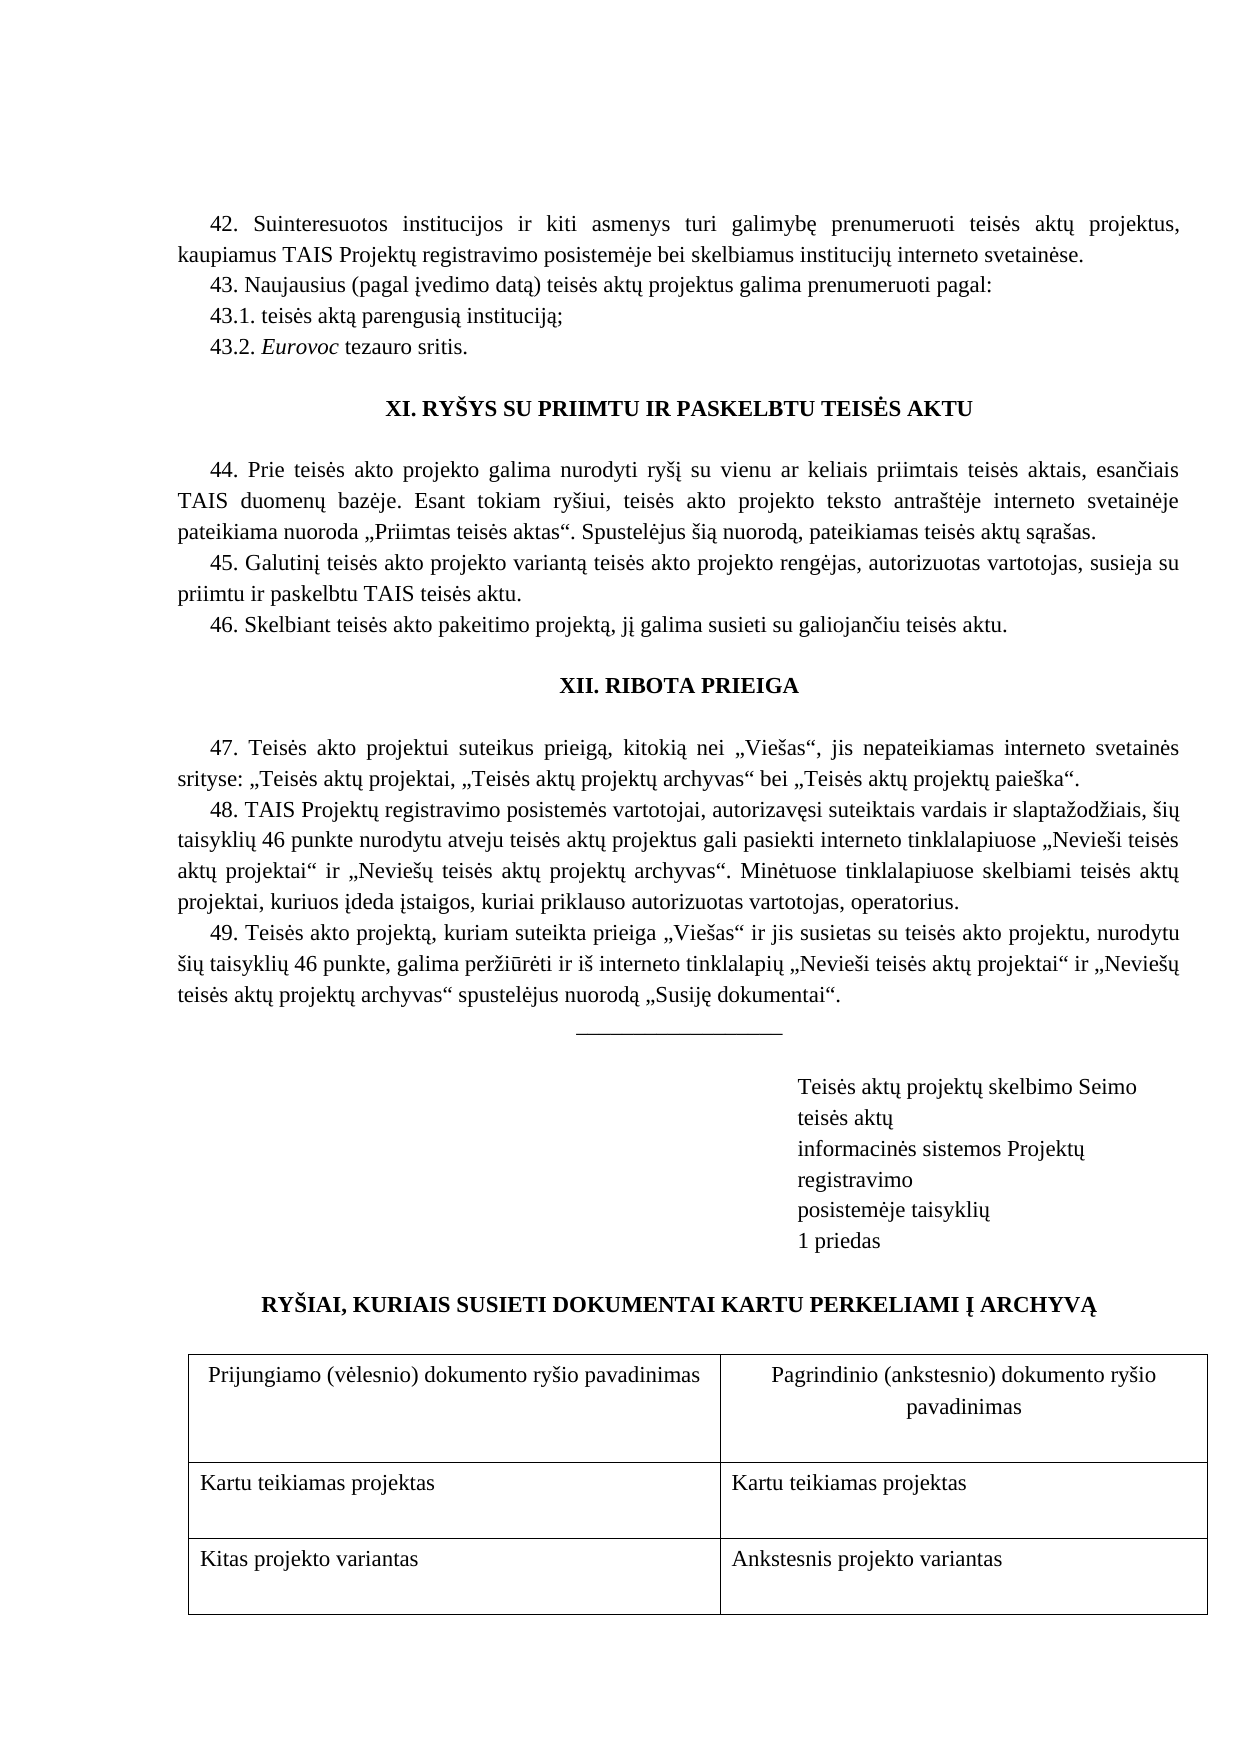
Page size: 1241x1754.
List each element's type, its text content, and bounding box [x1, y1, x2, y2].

text 43. Naujausius (pagal įvedimo datą) teisės aktų projektus galima prenumeruoti pagal: [177, 271, 1181, 298]
text 44. Prie teisės akto projekto galima nurodyti ryšį su vienu ar keliais priimtais teisės aktais, esančiais TAIS duomenų bazėje. Esant tokiam ryšiui, teisės akto projekto teksto antraštėje interneto svetainėje pateikiama nuoroda „Priimtas teisės aktas“. Spustelėjus šią nuorodą, pateikiamas teisės aktų sąrašas. [177, 456, 1181, 544]
text RYŠIAI, KURIAIS SUSIETI DOKUMENTAI KARTU PERKELIAMI Į ARCHYVĄ [177, 1291, 1181, 1317]
text 46. Skelbiant teisės akto pakeitimo projektą, jį galima susieti su galiojančiu teisės aktu. [177, 611, 1181, 637]
text 1 priedas [797, 1227, 1181, 1254]
text 47. Teisės akto projektui suteikus prieigą, kitokią nei „Viešas“, jis nepateikiamas interneto svetainės srityse: „Teisės aktų projektai, „Teisės aktų projektų archyvas“ bei „Teisės aktų projektų paieška“. [177, 734, 1181, 791]
table_cell Kartu teikiamas projektas [721, 1463, 1207, 1538]
text XII. RIBOTA PRIEIGA [177, 672, 1181, 699]
text posistemėje taisyklių [797, 1196, 1181, 1223]
table_cell Kitas projekto variantas [189, 1539, 720, 1614]
table_cell Ankstesnis projekto variantas [721, 1539, 1207, 1614]
table_cell Kartu teikiamas projektas [189, 1463, 720, 1538]
text 48. TAIS Projektų registravimo posistemės vartotojai, autorizavęsi suteiktais vardais ir slaptažodžiais, šių taisyklių 46 punkte nurodytu atveju teisės aktų projektus gali pasiekti interneto tinklalapiuose „Nevieši teisės aktų projektai“ ir „Neviešų teisės aktų projektų archyvas“. Minėtuose tinklalapiuose skelbiami teisės aktų projektai, kuriuos įdeda įstaigos, kuriai priklauso autorizuotas vartotojas, operatorius. [177, 796, 1181, 914]
text 43.1. teisės aktą parengusią instituciją; [177, 302, 1181, 329]
text XI. RYŠYS SU PRIIMTU IR PASKELBTU TEISĖS AKTU [177, 395, 1181, 421]
text 45. Galutinį teisės akto projekto variantą teisės akto projekto rengėjas, autorizuotas vartotojas, susieja su priimtu ir paskelbtu TAIS teisės aktu. [177, 549, 1181, 606]
text __________________ [177, 1011, 1181, 1038]
table_header Pagrindinio (ankstesnio) dokumento ryšio pavadinimas [721, 1355, 1207, 1462]
table_header Prijungiamo (vėlesnio) dokumento ryšio pavadinimas [189, 1355, 720, 1462]
text Teisės aktų projektų skelbimo Seimo teisės aktų [797, 1073, 1181, 1130]
text 49. Teisės akto projektą, kuriam suteikta prieiga „Viešas“ ir jis susietas su teisės akto projektu, nurodytu šių taisyklių 46 punkte, galima peržiūrėti ir iš interneto tinklalapių „Nevieši teisės aktų projektai“ ir „Neviešų teisės aktų projektų archyvas“ spustelėjus nuorodą „Susiję dokumentai“. [177, 919, 1181, 1007]
text informacinės sistemos Projektų registravimo [797, 1135, 1181, 1192]
text 43.2. Eurovoc tezauro sritis. [177, 333, 1181, 359]
text 42. Suinteresuotos institucijos ir kiti asmenys turi galimybę prenumeruoti teisės aktų projektus, kaupiamus TAIS Projektų registravimo posistemėje bei skelbiamus institucijų interneto svetainėse. [177, 210, 1181, 267]
